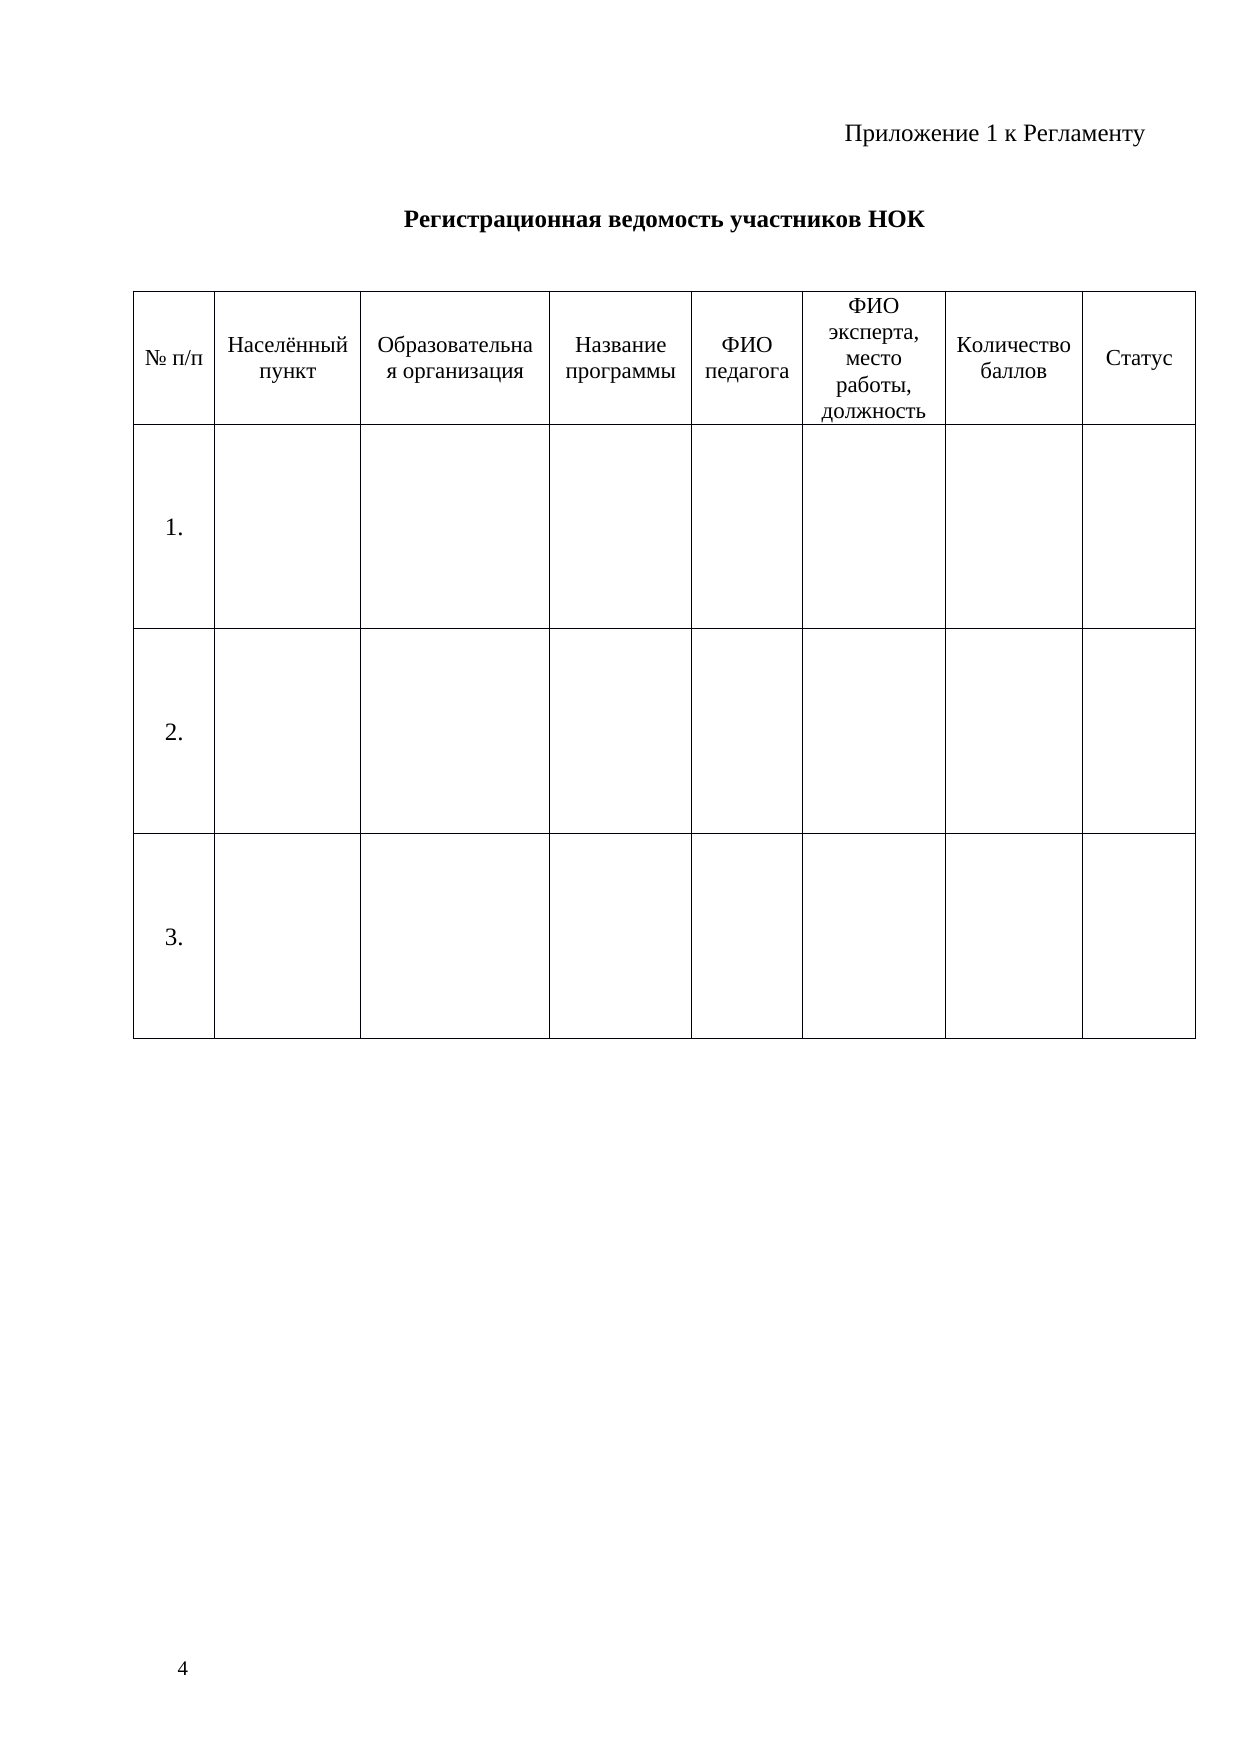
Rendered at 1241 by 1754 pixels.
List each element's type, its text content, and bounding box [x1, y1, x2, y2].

text Приложение 1 к Регламенту [177, 118, 1152, 147]
text Регистрационная ведомость участников НОК [177, 204, 1152, 233]
table_cell [946, 425, 1082, 628]
table_cell [215, 629, 360, 833]
table_header Статус [1083, 292, 1195, 423]
table_cell [946, 629, 1082, 833]
table_cell [803, 834, 945, 1038]
table_cell [215, 834, 360, 1038]
table_cell [1083, 834, 1195, 1038]
table_cell [361, 629, 549, 833]
table_cell [946, 834, 1082, 1038]
table_cell [692, 834, 802, 1038]
table_header Образовательная организация [361, 292, 549, 423]
table_cell [692, 629, 802, 833]
table_header Количество баллов [946, 292, 1082, 423]
table_cell [1083, 629, 1195, 833]
table_cell [550, 629, 691, 833]
table_cell [550, 425, 691, 628]
table_cell [803, 629, 945, 833]
table_cell [361, 425, 549, 628]
table_cell [361, 834, 549, 1038]
table_cell [550, 834, 691, 1038]
table_cell [692, 425, 802, 628]
table_header ФИО эксперта, место работы, должность [803, 292, 945, 423]
table_header № п/п [134, 292, 214, 423]
table_cell 2. [134, 629, 214, 833]
table_cell 3. [134, 834, 214, 1038]
table_cell [803, 425, 945, 628]
table_cell 1. [134, 425, 214, 628]
table_cell [215, 425, 360, 628]
table_header ФИО педагога [692, 292, 802, 423]
table_header Населённый пункт [215, 292, 360, 423]
table_cell [1083, 425, 1195, 628]
table_header Название программы [550, 292, 691, 423]
